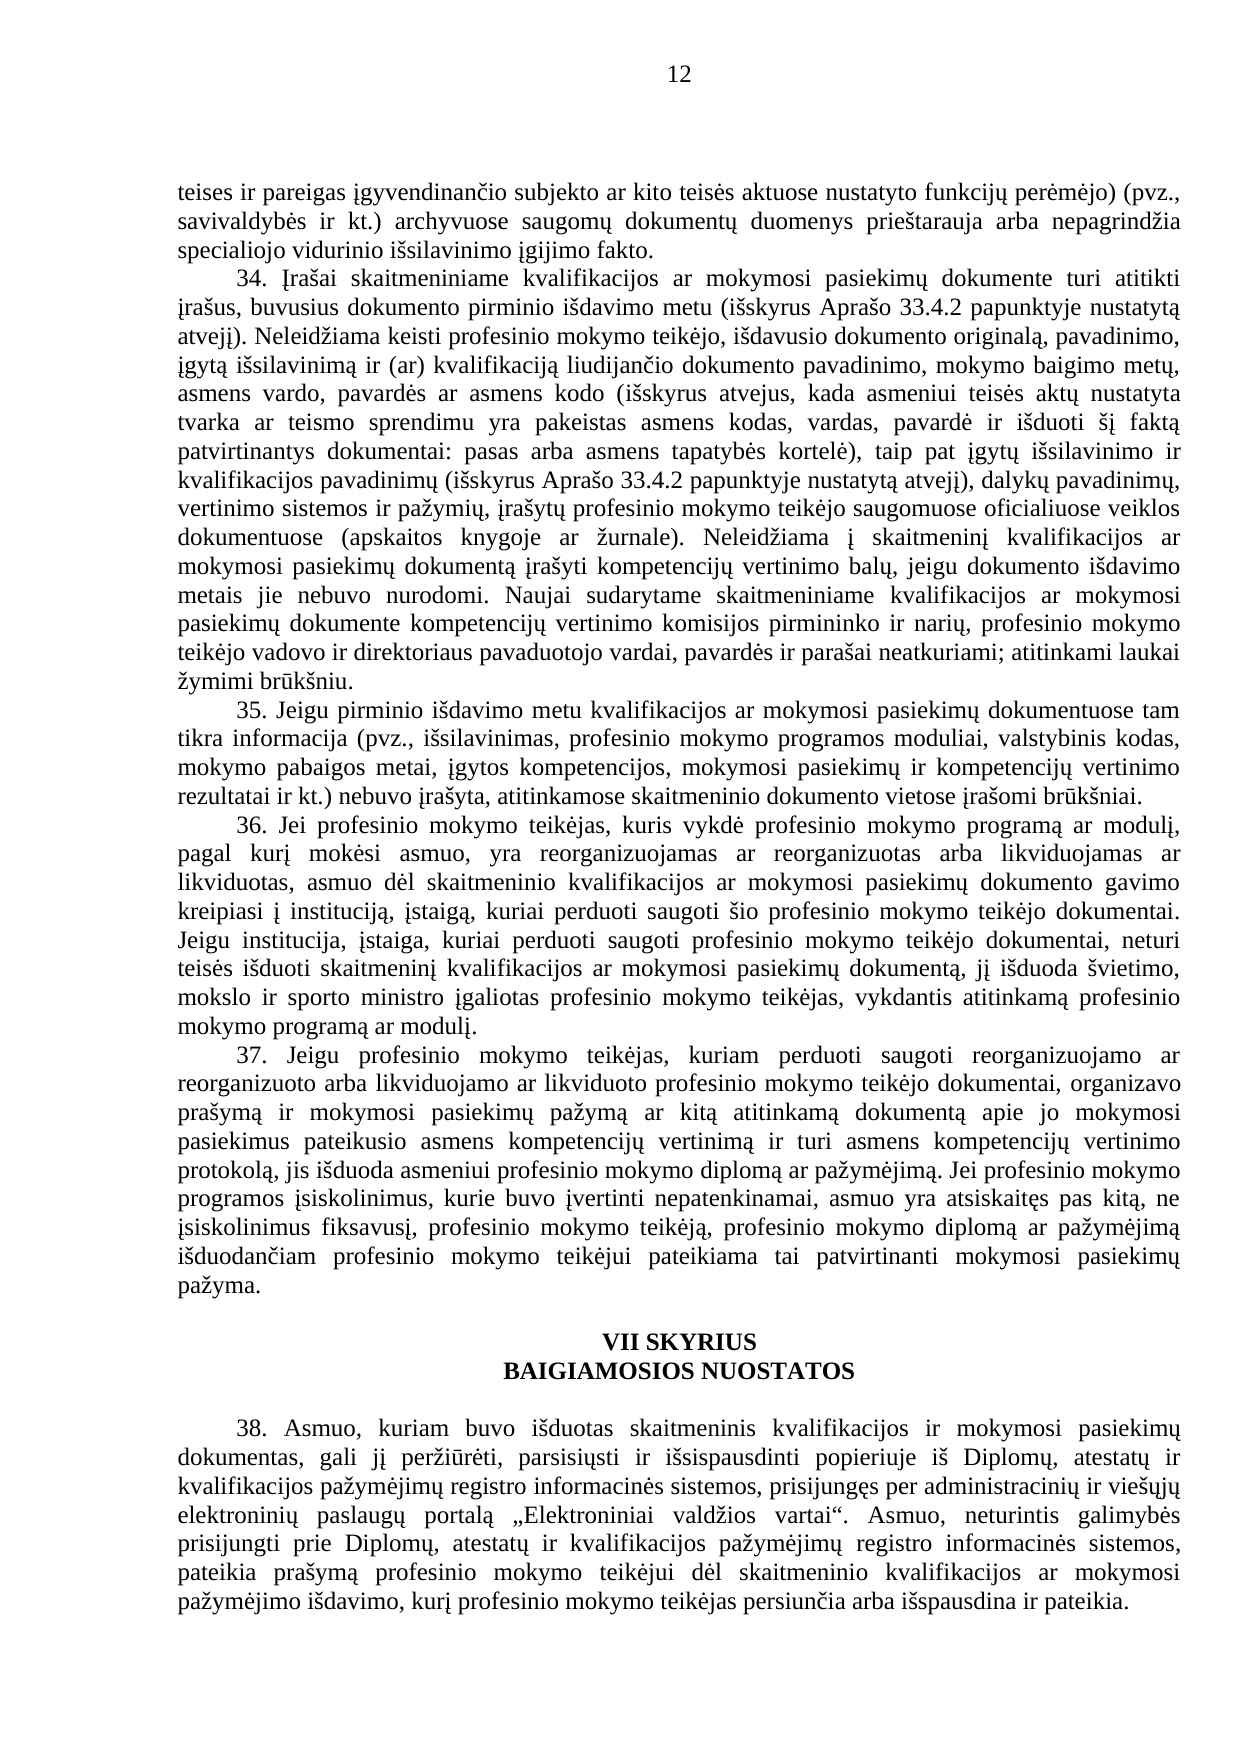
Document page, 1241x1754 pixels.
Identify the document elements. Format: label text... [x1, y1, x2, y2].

text 37. Jeigu profesinio mokymo teikėjas, kuriam perduoti saugoti reorganizuojamo ar reorganizuoto arba likviduojamo ar likviduoto profesinio mokymo teikėjo dokumentai, organizavo prašymą ir mokymosi pasiekimų pažymą ar kitą atitinkamą dokumentą apie jo mokymosi pasiekimus pateikusio asmens kompetencijų vertinimą ir turi asmens kompetencijų vertinimo protokolą, jis išduoda asmeniui profesinio mokymo diplomą ar pažymėjimą. Jei profesinio mokymo programos įsiskolinimus, kurie buvo įvertinti nepatenkinamai, asmuo yra atsiskaitęs pas kitą, ne įsiskolinimus fiksavusį, profesinio mokymo teikėją, profesinio mokymo diplomą ar pažymėjimą išduodančiam profesinio mokymo teikėjui pateikiama tai patvirtinanti mokymosi pasiekimų pažyma. [177, 1040, 1181, 1298]
text 34. Įrašai skaitmeniniame kvalifikacijos ar mokymosi pasiekimų dokumente turi atitikti įrašus, buvusius dokumento pirminio išdavimo metu (išskyrus Aprašo 33.4.2 papunktyje nustatytą atvejį). Neleidžiama keisti profesinio mokymo teikėjo, išdavusio dokumento originalą, pavadinimo, įgytą išsilavinimą ir (ar) kvalifikaciją liudijančio dokumento pavadinimo, mokymo baigimo metų, asmens vardo, pavardės ar asmens kodo (išskyrus atvejus, kada asmeniui teisės aktų nustatyta tvarka ar teismo sprendimu yra pakeistas asmens kodas, vardas, pavardė ir išduoti šį faktą patvirtinantys dokumentai: pasas arba asmens tapatybės kortelė), taip pat įgytų išsilavinimo ir kvalifikacijos pavadinimų (išskyrus Aprašo 33.4.2 papunktyje nustatytą atvejį), dalykų pavadinimų, vertinimo sistemos ir pažymių, įrašytų profesinio mokymo teikėjo saugomuose oficialiuose veiklos dokumentuose (apskaitos knygoje ar žurnale). Neleidžiama į skaitmeninį kvalifikacijos ar mokymosi pasiekimų dokumentą įrašyti kompetencijų vertinimo balų, jeigu dokumento išdavimo metais jie nebuvo nurodomi. Naujai sudarytame skaitmeniniame kvalifikacijos ar mokymosi pasiekimų dokumente kompetencijų vertinimo komisijos pirmininko ir narių, profesinio mokymo teikėjo vadovo ir direktoriaus pavaduotojo vardai, pavardės ir parašai neatkuriami; atitinkami laukai žymimi brūkšniu. [177, 263, 1181, 695]
text 38. Asmuo, kuriam buvo išduotas skaitmeninis kvalifikacijos ir mokymosi pasiekimų dokumentas, gali jį peržiūrėti, parsisiųsti ir išsispausdinti popieriuje iš Diplomų, atestatų ir kvalifikacijos pažymėjimų registro informacinės sistemos, prisijungęs per administracinių ir viešųjų elektroninių paslaugų portalą „Elektroniniai valdžios vartai“. Asmuo, neturintis galimybės prisijungti prie Diplomų, atestatų ir kvalifikacijos pažymėjimų registro informacinės sistemos, pateikia prašymą profesinio mokymo teikėjui dėl skaitmeninio kvalifikacijos ar mokymosi pažymėjimo išdavimo, kurį profesinio mokymo teikėjas persiunčia arba išspausdina ir pateikia. [177, 1413, 1181, 1615]
text teises ir pareigas įgyvendinančio subjekto ar kito teisės aktuose nustatyto funkcijų perėmėjo) (pvz., savivaldybės ir kt.) archyvuose saugomų dokumentų duomenys prieštarauja arba nepagrindžia specialiojo vidurinio išsilavinimo įgijimo fakto. [177, 177, 1181, 263]
text 35. Jeigu pirminio išdavimo metu kvalifikacijos ar mokymosi pasiekimų dokumentuose tam tikra informacija (pvz., išsilavinimas, profesinio mokymo programos moduliai, valstybinis kodas, mokymo pabaigos metai, įgytos kompetencijos, mokymosi pasiekimų ir kompetencijų vertinimo rezultatai ir kt.) nebuvo įrašyta, atitinkamose skaitmeninio dokumento vietose įrašomi brūkšniai. [177, 695, 1181, 810]
text 36. Jei profesinio mokymo teikėjas, kuris vykdė profesinio mokymo programą ar modulį, pagal kurį mokėsi asmuo, yra reorganizuojamas ar reorganizuotas arba likviduojamas ar likviduotas, asmuo dėl skaitmeninio kvalifikacijos ar mokymosi pasiekimų dokumento gavimo kreipiasi į instituciją, įstaigą, kuriai perduoti saugoti šio profesinio mokymo teikėjo dokumentai. Jeigu institucija, įstaiga, kuriai perduoti saugoti profesinio mokymo teikėjo dokumentai, neturi teisės išduoti skaitmeninį kvalifikacijos ar mokymosi pasiekimų dokumentą, jį išduoda švietimo, mokslo ir sporto ministro įgaliotas profesinio mokymo teikėjas, vykdantis atitinkamą profesinio mokymo programą ar modulį. [177, 810, 1181, 1040]
text VII SKYRIUS [177, 1327, 1181, 1356]
text BAIGIAMOSIOS NUOSTATOS [177, 1356, 1181, 1385]
